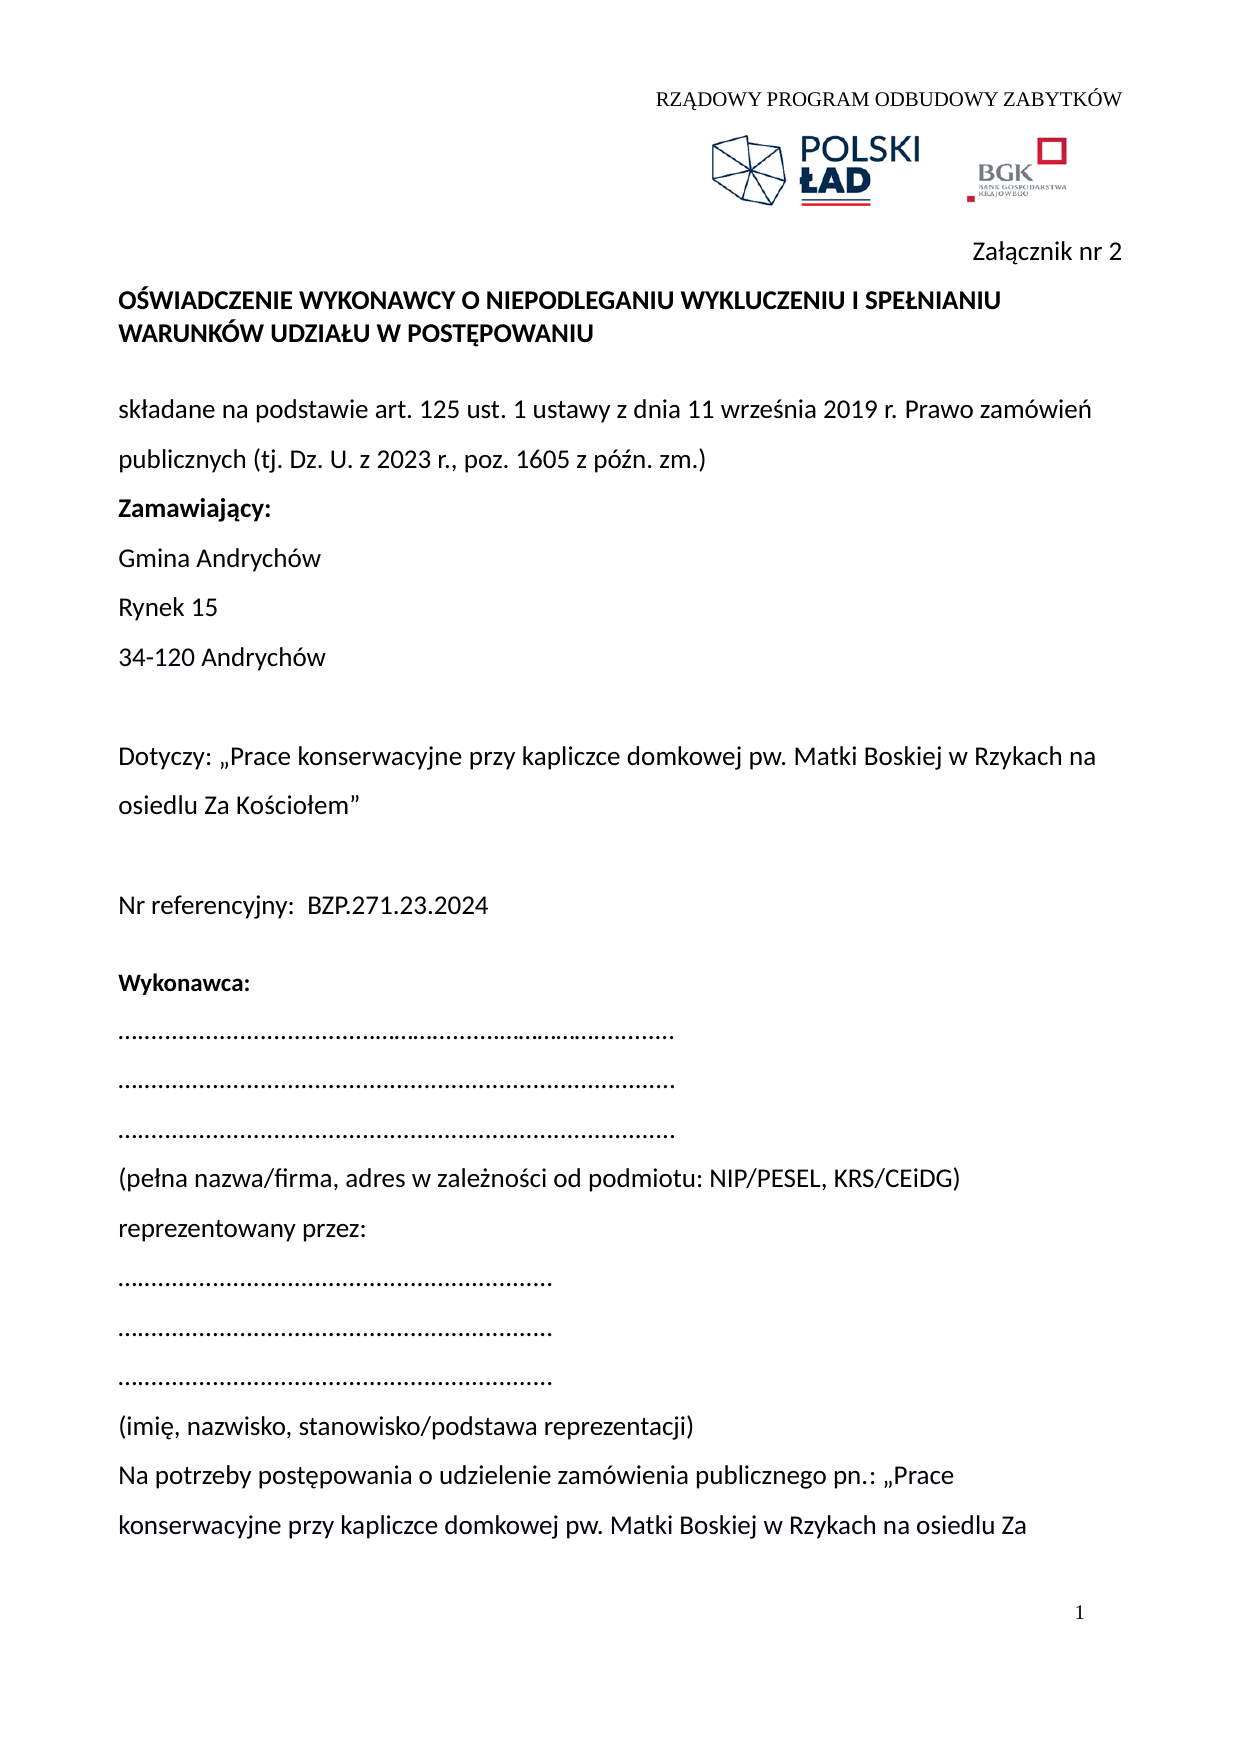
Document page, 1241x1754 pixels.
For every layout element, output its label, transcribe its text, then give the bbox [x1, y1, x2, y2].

text Rynek 15 [118, 590, 1122, 623]
text Dotyczy: „Prace konserwacyjne przy kapliczce domkowej pw. Matki Boskiej w Rzykach na osiedlu Za Kościołem” [118, 739, 1122, 821]
text Wykonawca: [118, 967, 1122, 998]
text Na potrzeby postępowania o udzielenie zamówienia publicznego pn.: „Prace konserwacyjne przy kapliczce domkowej pw. Matki Boskiej w Rzykach na osiedlu Za [118, 1458, 1122, 1541]
text …............................................................................... [118, 1063, 1122, 1096]
text Załącznik nr 2 [118, 234, 1122, 267]
text OŚWIADCZENIE WYKONAWCY O NIEPODLEGANIU WYKLUCZENIU I SPEŁNIANIU WARUNKÓW UDZIAŁU W POSTĘPOWANIU [118, 283, 1122, 349]
text …...................................………..........……………............ [118, 1013, 1122, 1046]
text (imię, nazwisko, stanowisko/podstawa reprezentacji) [118, 1409, 1122, 1442]
text Nr referencyjny: BZP.271.23.2024 [118, 888, 1122, 921]
text reprezentowany przez: [118, 1211, 1122, 1244]
text składane na podstawie art. 125 ust. 1 ustawy z dnia 11 września 2019 r. Prawo zamówień publicznych (tj. Dz. U. z 2023 r., poz. 1605 z późn. zm.) [118, 392, 1122, 475]
text Zamawiający: [118, 491, 1122, 524]
text Gmina Andrychów [118, 541, 1122, 574]
picture [705, 125, 1075, 214]
text …............................................................................... [118, 1112, 1122, 1145]
text …............................................................. [118, 1359, 1122, 1393]
text 34-120 Andrychów [118, 640, 1122, 673]
text (pełna nazwa/firma, adres w zależności od podmiotu: NIP/PESEL, KRS/CEiDG) [118, 1162, 1122, 1195]
text …............................................................. [118, 1261, 1122, 1294]
text …............................................................. [118, 1310, 1122, 1343]
